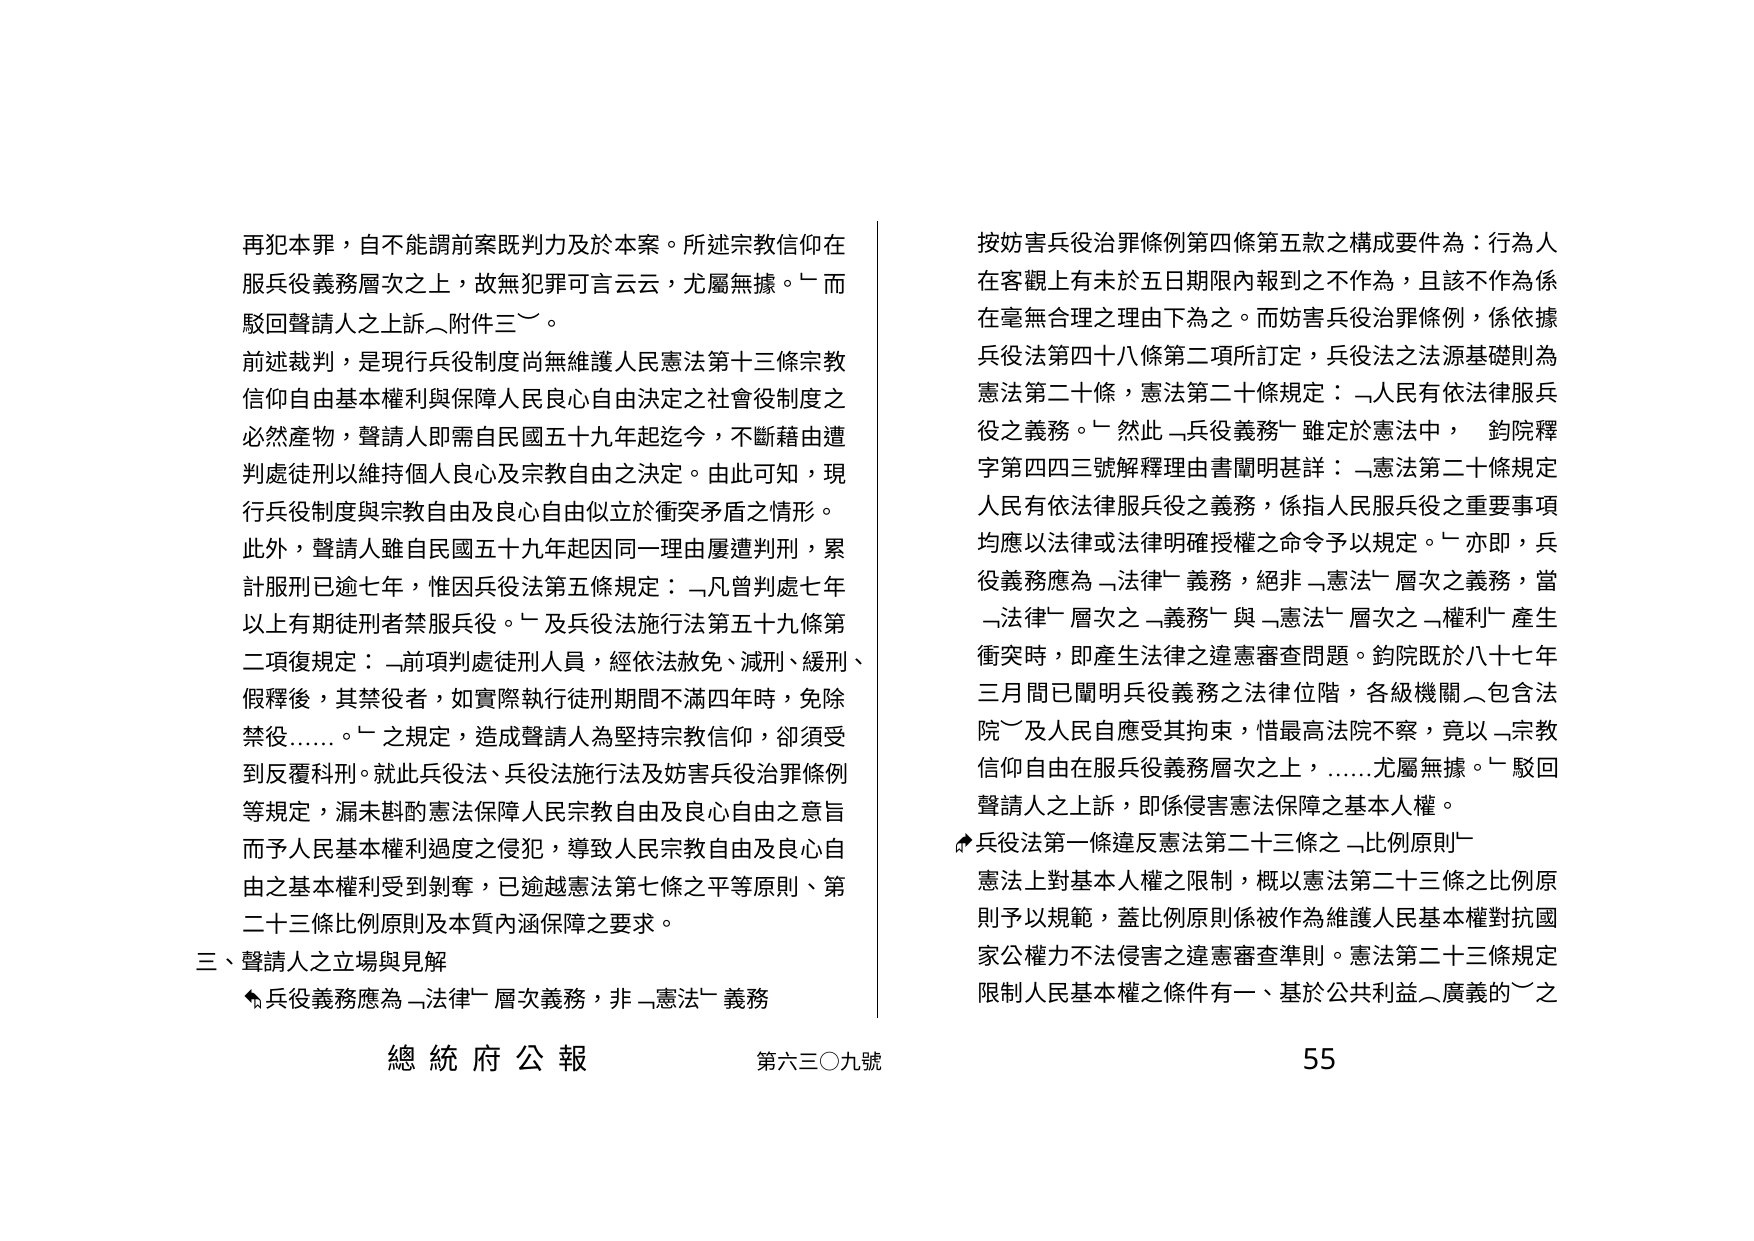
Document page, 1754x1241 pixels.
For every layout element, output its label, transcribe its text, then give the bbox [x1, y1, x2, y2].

text 兵役義務應為﹁法律﹂層次義務，非﹁憲法﹂義務 [242, 978, 847, 1015]
text 此外，聲請人雖自民國五十九年起因同一理由屢遭判刑，累計服刑已逾七年，惟因兵役法第五條規定：﹁凡曾判處七年以上有期徒刑者禁服兵役。﹂及兵役法施行法第五十九條第二項復規定：﹁前項判處徒刑人員，經依法赦免、減刑、緩刑、假釋後，其禁役者，如實際執行徒刑期間不滿四年時，免除禁役……。﹂之規定，造成聲請人為堅持宗教信仰，卻須受到反覆科刑。就此兵役法、兵役法施行法及妨害兵役治罪條例等規定，漏未斟酌憲法保障人民宗教自由及良心自由之意旨，而予人民基本權利過度之侵犯，導致人民宗教自由及良心自由之基本權利受到剝奪，已逾越憲法第七條之平等原則、第二十三條比例原則及本質內涵保障之要求。 [242, 528, 847, 940]
text 聲請人自幼學習聖經，因基於個人宗教信仰須遵循聖經所示不能學習戰事及良心自由之要求，遂自民國五十九年起，即屢因﹁同一﹂事由被依妨害兵役治罪條例予以判刑。七十九年間復因妨害兵役治罪條例為台灣花蓮地方法院刑事庭判處有期徒刑一年確定，嗣因中華民國八十年罪犯減刑條例施行，於八十一年一月一日減刑完畢。嗣花蓮縣政府再發布八十年第一六三七梯次陸軍徵集令，為應受徵集之役男，應於八十年七月一日入營服役，同年六月二十二日，聲請人家人收受上述徵集令並轉交聲請人，聲請人仍因上開宗教信仰良心自由之決定，迄未入營服役，案經台灣花蓮地方法院檢察署偵結起訴，移送台灣花蓮地方法院刑事庭審理，該院依妨害兵役治罪條例第四條第五款規定判處聲請人有期徒刑一年，褫奪公權一年︵附件一︶。聲請人乃依法上訴於台灣高等法院花蓮分院，該院經審理後仍罔顧聲請人之宗教信仰良心自由決定，駁回聲請人之上訴︵附件二︶。在收受判決書後，由於該判決涉及憲法保障人民信仰宗教自由之基本人權，聲請人再依法向最高法院提出上訴，最高法院則以﹁從形式上觀察，原判決並無任何違背法令之處。上訴人前案經執行完畢，再犯本罪，自不能謂前案既判力及於本案。所述宗教信仰在服兵役義務層次之上，故無犯罪可言云云，尤屬無據。﹂而駁回聲請人之上訴︵附件三︶。 [242, 222, 847, 340]
text 按妨害兵役治罪條例第四條第五款之構成要件為：行為人在客觀上有未於五日期限內報到之不作為，且該不作為係在毫無合理之理由下為之。而妨害兵役治罪條例，係依據兵役法第四十八條第二項所訂定，兵役法之法源基礎則為憲法第二十條，憲法第二十條規定：﹁人民有依法律服兵役之義務。﹂然此﹁兵役義務﹂雖定於憲法中， 鈞院釋字第四四三號解釋理由書闡明甚詳：﹁憲法第二十條規定，人民有依法律服兵役之義務，係指人民服兵役之重要事項均應以法律或法律明確授權之命令予以規定。﹂亦即，兵役義務應為﹁法律﹂義務，絕非﹁憲法﹂層次之義務，當﹁法律﹂層次之﹁義務﹂與﹁憲法﹂層次之﹁權利﹂產生衝突時，即產生法律之違憲審查問題。鈞院既於八十七年三月間已闡明兵役義務之法律位階，各級機關︵包含法院︶及人民自應受其拘束，惜最高法院不察，竟以﹁宗教信仰自由在服兵役義務層次之上，……尤屬無據。﹂駁回聲請人之上訴，即係侵害憲法保障之基本人權。 [977, 222, 1559, 822]
text 前述裁判，是現行兵役制度尚無維護人民憲法第十三條宗教信仰自由基本權利與保障人民良心自由決定之社會役制度之必然產物，聲請人即需自民國五十九年起迄今，不斷藉由遭判處徒刑以維持個人良心及宗教自由之決定。由此可知，現行兵役制度與宗教自由及良心自由似立於衝突矛盾之情形。 [242, 340, 847, 528]
text 三、聲請人之立場與見解 [195, 940, 847, 978]
text 憲法上對基本人權之限制，概以憲法第二十三條之比例原則予以規範，蓋比例原則係被作為維護人民基本權對抗國家公權力不法侵害之違憲審查準則。憲法第二十三條規定限制人民基本權之條件有一、基於公共利益︵廣義的︶之考量。二、公共利益之公益考量有其必要性。三、須以法律來限制。此三要件同時存在時，方可侵犯人民的基本權利，而比例原則違憲審查，必須自適當性、必要性、狹義比例性三原則通盤考量，適當性原則係指法律或公權力措施所採行的手段必須且能實現目的或至少有助於目的的達成，且為正當的手段，亦即目的與手段的關係上必需適時正當的。必要性原則係指如無其他相同有效而對基本權限制較少之手段可供選擇時，則立法者所採的限制手段，即是必要的，否則即應選擇侵害最小之手段。因之，必須以手段造成侵害與目的所欲保護之法益加以衡量，其顯現出的目的與手段比例關係必須是最少侵害的結果。狹義比例性原則係指手段不得與所追求的目的不成比例，必須針對手段所侵害的法益以及所增進的公益加以衡量，故事實上是一種衡量的要求︵附件四︶。而聲請人稟持宗教信仰良心之一貫要求，屢遭台灣花蓮地方法院刑事庭依妨害兵役治罪條例第四條第五款予以判刑，此舉豈非構成侵害憲法保障之基本人權？ [977, 859, 1559, 1009]
text 兵役法第一條違反憲法第二十三條之﹁比例原則﹂ [954, 822, 1559, 859]
